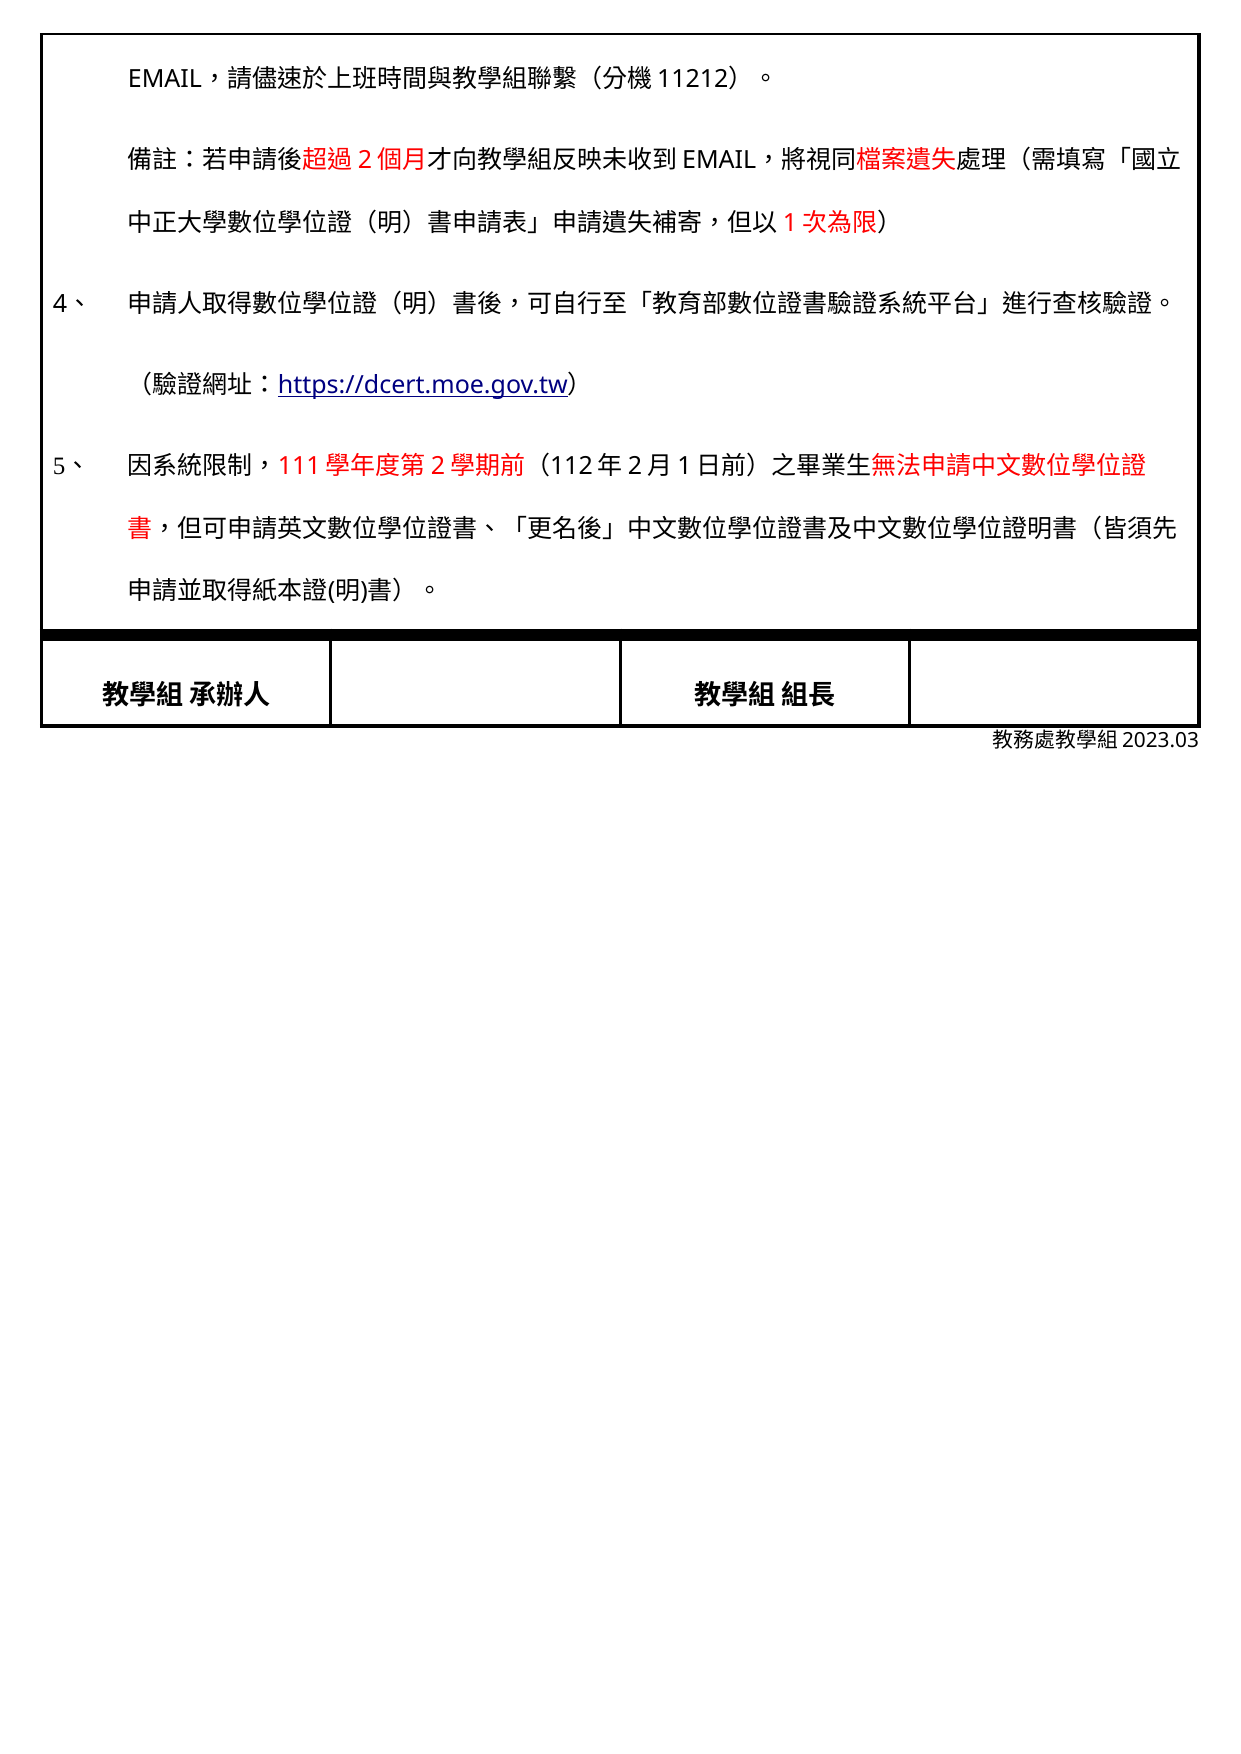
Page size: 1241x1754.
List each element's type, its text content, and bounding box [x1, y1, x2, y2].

table_cell EMAIL，請儘速於上班時間與教學組聯繫（分機11212）。 備註：若申請後超過2個月才向教學組反映未收到EMAIL，將視同檔案遺失處理（需填寫「國立中正大學數位學位證（明）書申請表」申請遺失補寄，但以1次為限） 申請人取得數位學位證（明）書後，可自行至「教育部數位證書驗證系統平台」進行查核驗證。 （驗證網址：https://dcert.moe.gov.tw） 因系統限制，111學年度第2學期前（112年2月1日前）之畢業生無法申請中文數位學位證書，但可申請英文數位學位證書、「更名後」中文數位學位證書及中文數位學位證明書（皆須先申請並取得紙本證(明)書）。 [43, 35, 1197, 628]
table_cell [332, 641, 619, 724]
table_cell 教學組 承辦人 [43, 641, 329, 724]
text 教務處教學組2023.03 [41, 728, 1199, 752]
table_cell 教學組 組長 [622, 641, 908, 724]
table_cell [911, 641, 1197, 724]
